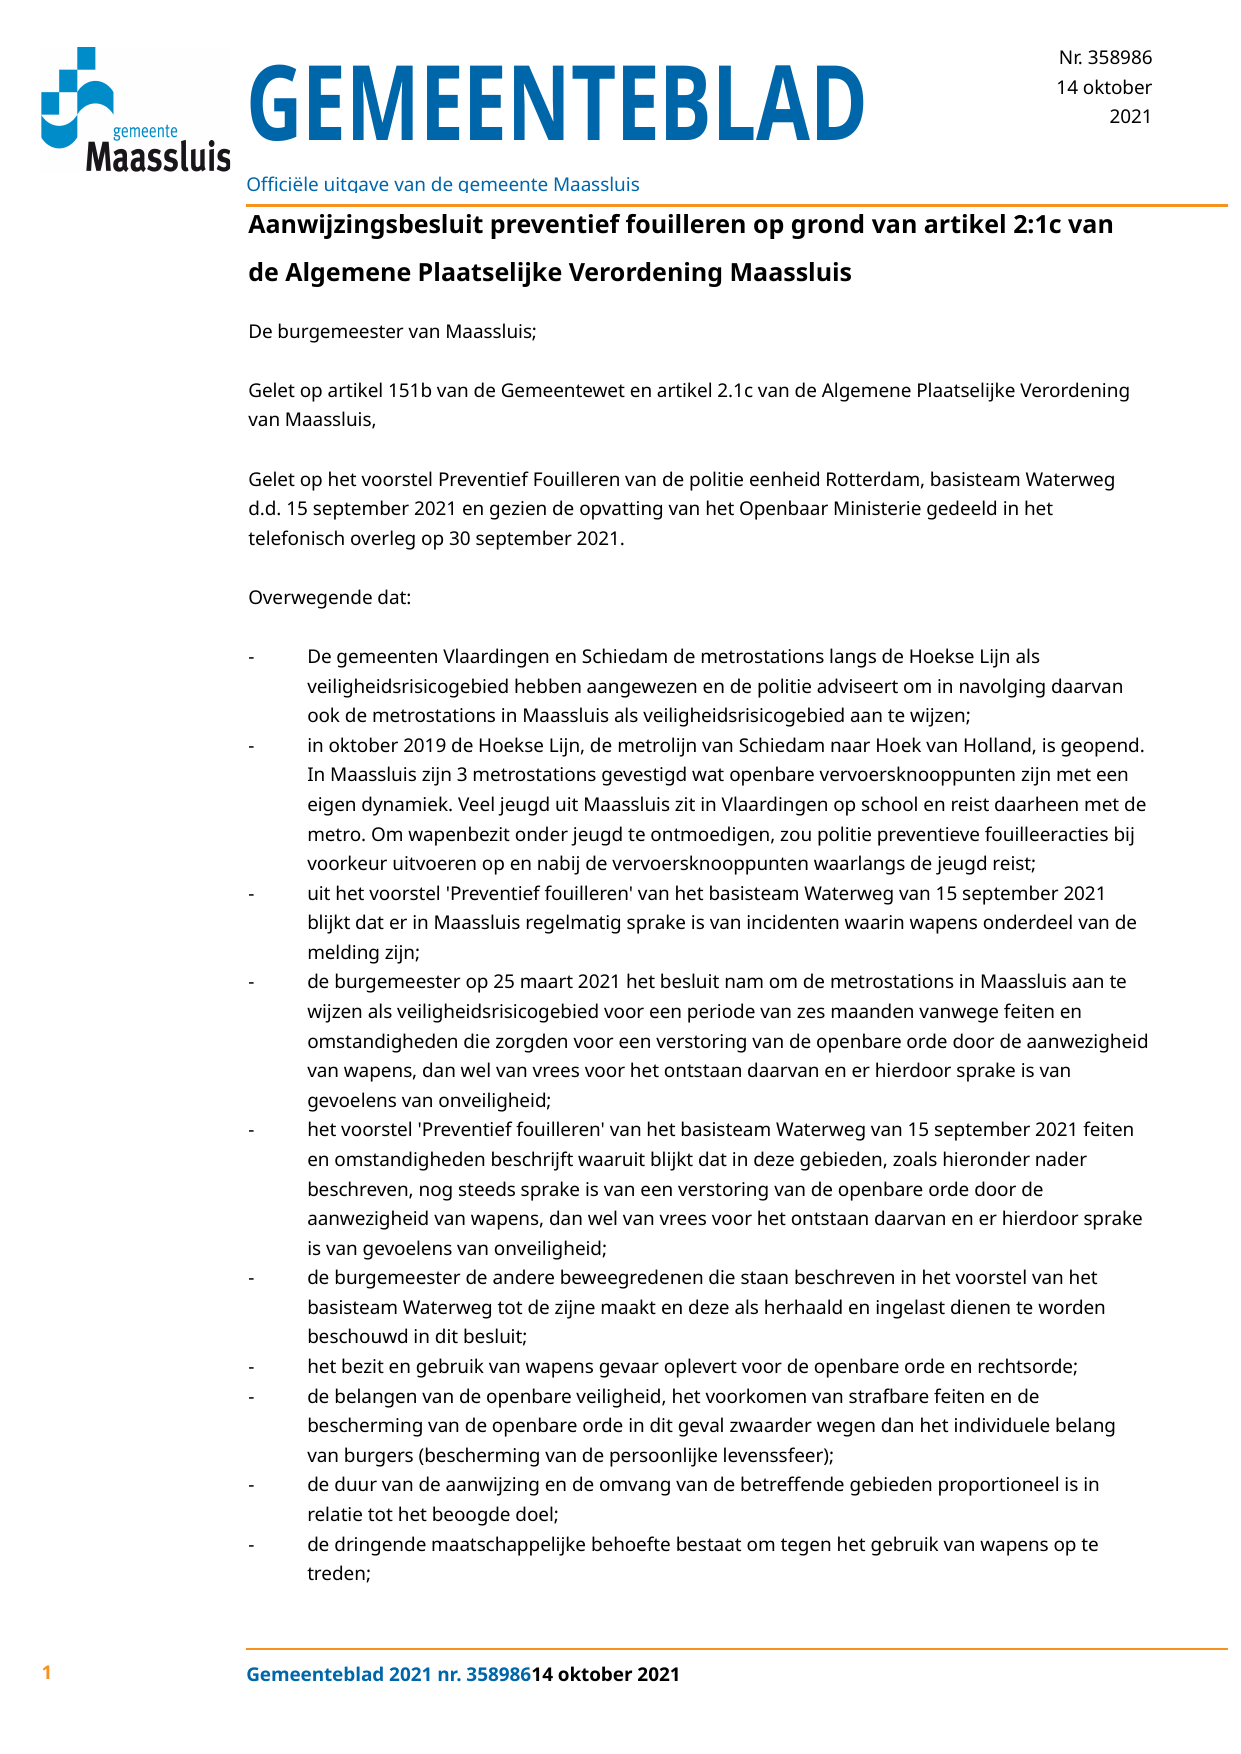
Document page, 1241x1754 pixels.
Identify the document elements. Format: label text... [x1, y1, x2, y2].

list de duur van de aanwijzing en de omvang van de betreffende gebieden proportioneel is in relatie tot het beoogde doel; [248, 1472, 1152, 1527]
list in oktober 2019 de Hoekse Lijn, de metrolijn van Schiedam naar Hoek van Holland, is geopend. In Maassluis zijn 3 metrostations gevestigd wat openbare vervoersknooppunten zijn met een eigen dynamiek. Veel jeugd uit Maassluis zit in Vlaardingen op school en reist daarheen met de metro. Om wapenbezit onder jeugd te ontmoedigen, zou politie preventieve fouilleeracties bij voorkeur uitvoeren op en nabij de vervoersknooppunten waarlangs de jeugd reist; [248, 732, 1152, 876]
picture [41, 47, 77, 92]
list De gemeenten Vlaardingen en Schiedam de metrostations langs de Hoekse Lijn als veiligheidsrisicogebied hebben aangewezen en de politie adviseert om in navolging daarvan ook de metrostations in Maassluis als veiligheidsrisicogebied aan te wijzen; [248, 643, 1152, 728]
text Gelet op het voorstel Preventief Fouilleren van de politie eenheid Rotterdam, basisteam Waterweg d.d. 15 september 2021 en gezien de opvatting van het Openbaar Ministerie gedeeld in het telefonisch overleg op 30 september 2021. [248, 466, 1152, 551]
list uit het voorstel 'Preventief fouilleren' van het basisteam Waterweg van 15 september 2021 blijkt dat er in Maassluis regelmatig sprake is van incidenten waarin wapens onderdeel van de melding zijn; [248, 880, 1152, 965]
text Aanwijzingsbesluit preventief fouilleren op grond van artikel 2:1c van de Algemene Plaatselijke Verordening Maassluis [248, 207, 1152, 288]
list de belangen van de openbare veiligheid, het voorkomen van strafbare feiten en de bescherming van de openbare orde in dit geval zwaarder wegen dan het individuele belang van burgers (bescherming van de persoonlijke levenssfeer); [248, 1383, 1152, 1468]
list het bezit en gebruik van wapens gevaar oplevert voor de openbare orde en rechtsorde; [248, 1353, 1152, 1379]
picture [41, 47, 231, 172]
list de burgemeester op 25 maart 2021 het besluit nam om de metrostations in Maassluis aan te wijzen als veiligheidsrisicogebied voor een periode van zes maanden vanwege feiten en omstandigheden die zorgden voor een verstoring van de openbare orde door de aanwezigheid van wapens, dan wel van vrees voor het ontstaan daarvan en er hierdoor sprake is van gevoelens van onveiligheid; [248, 969, 1152, 1113]
text Gelet op artikel 151b van de Gemeentewet en artikel 2.1c van de Algemene Plaatselijke Verordening van Maassluis, [248, 377, 1152, 432]
list de dringende maatschappelijke behoefte bestaat om tegen het gebruik van wapens op te treden; [248, 1531, 1152, 1586]
list het voorstel 'Preventief fouilleren' van het basisteam Waterweg van 15 september 2021 feiten en omstandigheden beschrijft waaruit blijkt dat in deze gebieden, zoals hieronder nader beschreven, nog steeds sprake is van een verstoring van de openbare orde door de aanwezigheid van wapens, dan wel van vrees voor het ontstaan daarvan en er hierdoor sprake is van gevoelens van onveiligheid; [248, 1117, 1152, 1261]
text De burgemeester van Maassluis; [248, 318, 1152, 344]
text Overwegende dat: [248, 584, 1152, 610]
list de burgemeester de andere beweegredenen die staan beschreven in het voorstel van het basisteam Waterweg tot de zijne maakt en deze als herhaald en ingelast dienen te worden beschouwd in dit besluit; [248, 1264, 1152, 1349]
